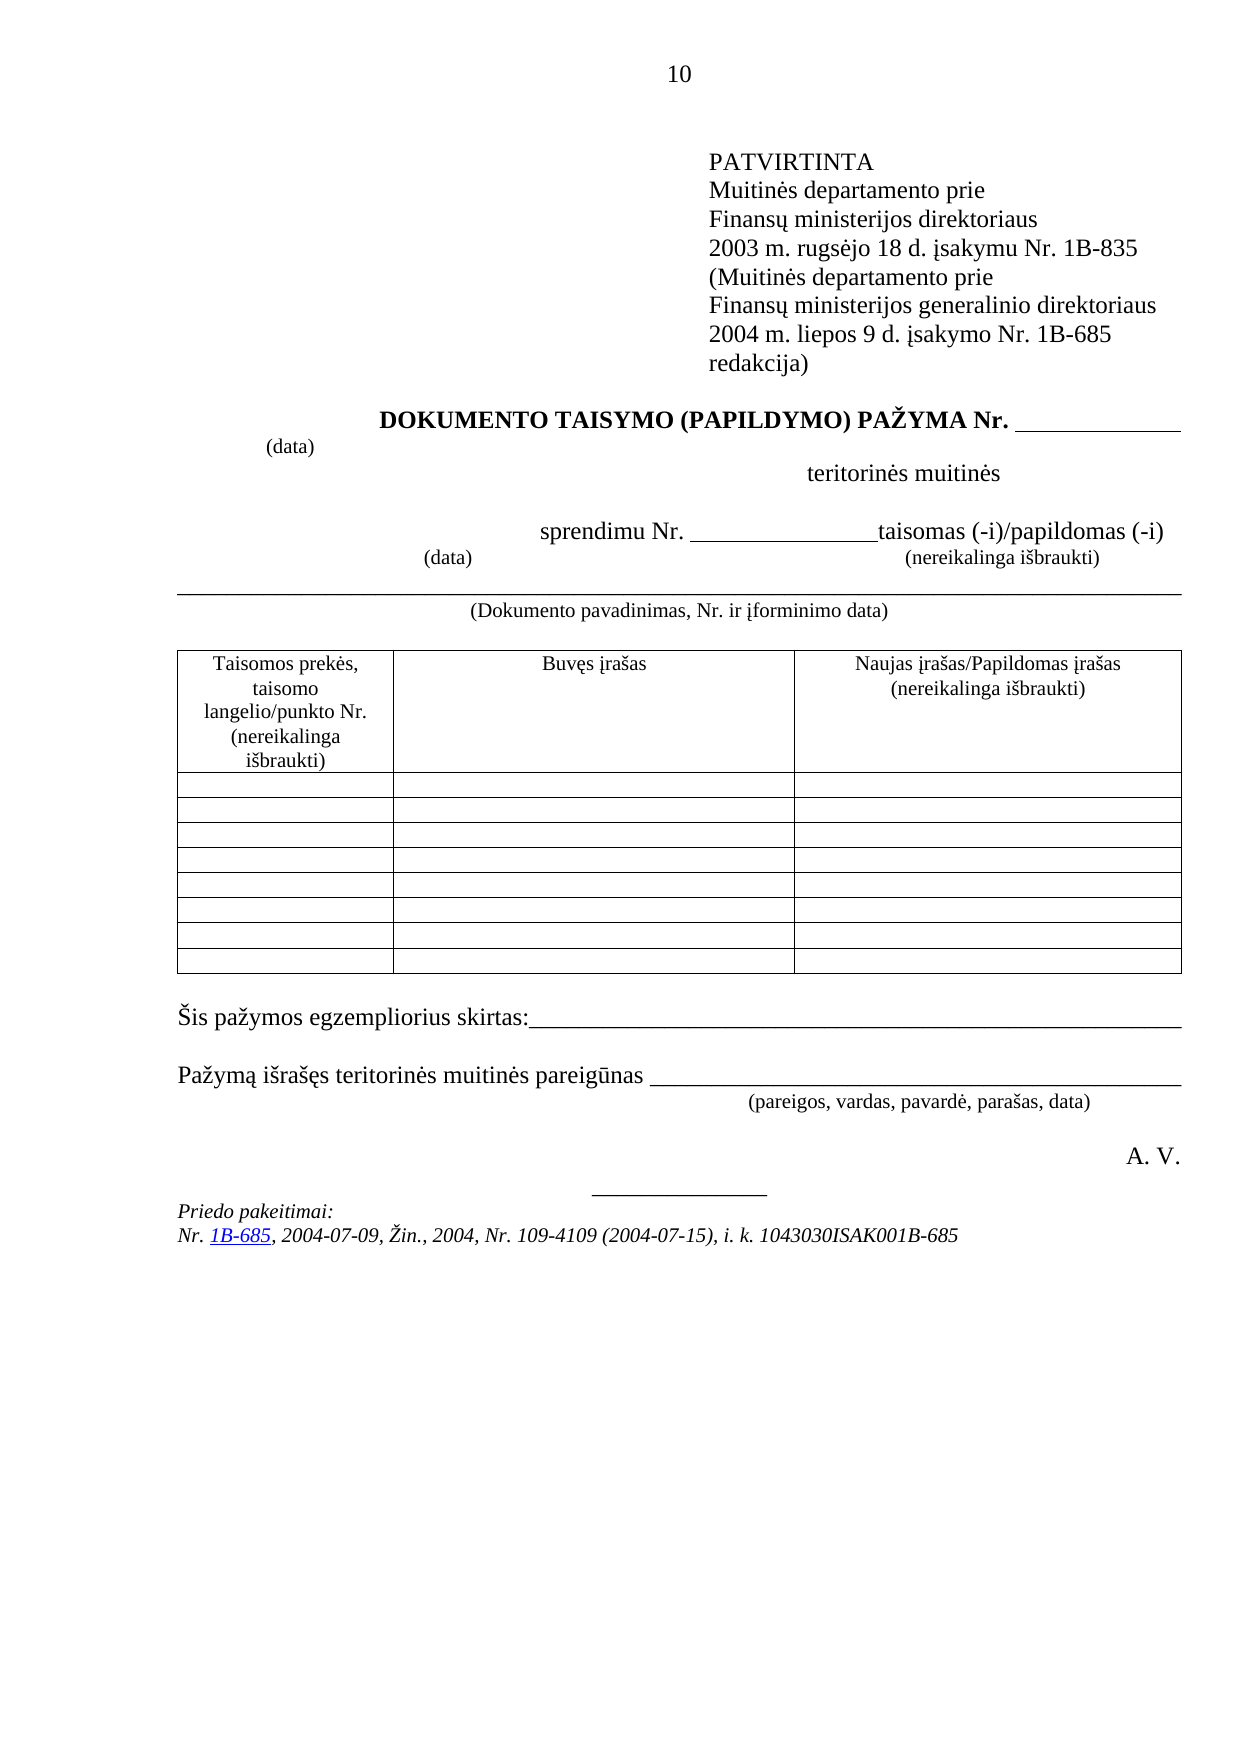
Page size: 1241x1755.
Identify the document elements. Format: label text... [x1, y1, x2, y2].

table_cell [795, 898, 1181, 922]
text (Muitinės departamento prie [177, 262, 1181, 291]
table_header Taisomos prekės, taisomo langelio/punkto Nr. (nereikalinga išbraukti) [178, 651, 393, 772]
table_cell [795, 923, 1181, 947]
table_cell [394, 923, 794, 947]
table_cell [178, 848, 393, 872]
text Finansų ministerijos generalinio direktoriaus [177, 291, 1181, 319]
text 2004 m. liepos 9 d. įsakymo Nr. 1B-685 [177, 319, 1181, 348]
text Finansų ministerijos direktoriaus [177, 204, 1181, 233]
text Priedo pakeitimai: [177, 1199, 1181, 1223]
text Muitinės departamento prie [177, 176, 1181, 204]
table_cell [795, 873, 1181, 897]
text (pareigos, vardas, pavardė, parašas, data) [177, 1088, 1181, 1113]
table_cell [795, 949, 1181, 972]
table_cell [178, 923, 393, 947]
table_cell [178, 873, 393, 897]
table_cell [178, 949, 393, 972]
table_cell [394, 898, 794, 922]
table_cell [178, 773, 393, 797]
text A. V. [177, 1141, 1181, 1170]
table_cell [178, 823, 393, 847]
text (data) [177, 434, 1181, 458]
text (Dokumento pavadinimas, Nr. ir įforminimo data) [177, 597, 1181, 622]
text sprendimu Nr. taisomas (-i)/papildomas (-i) [177, 516, 1181, 545]
text redakcija) [177, 348, 1181, 377]
text 2003 m. rugsėjo 18 d. įsakymu Nr. 1B-835 [177, 233, 1181, 262]
table_header Naujas įrašas/Papildomas įrašas (nereikalinga išbraukti) [795, 651, 1181, 772]
table_cell [394, 949, 794, 972]
table_cell [795, 848, 1181, 872]
text Nr. 1B-685, 2004-07-09, Žin., 2004, Nr. 109-4109 (2004-07-15), i. k. 1043030ISAK001B-685 [177, 1223, 1181, 1247]
text ______________ [177, 1170, 1181, 1199]
text PATVIRTINTA [177, 147, 1181, 176]
text teritorinės muitinės [177, 458, 1181, 487]
text (data) (nereikalinga išbraukti) [177, 545, 1181, 569]
table_cell [795, 798, 1181, 822]
table_cell [394, 873, 794, 897]
table_cell [178, 798, 393, 822]
table_header Buvęs įrašas [394, 651, 794, 772]
text Šis pažymos egzempliorius skirtas: [177, 1002, 1181, 1031]
text DOKUMENTO TAISYMO (PAPILDYMO) PAŽYMA Nr. [177, 406, 1181, 434]
table_cell [394, 848, 794, 872]
table_cell [795, 773, 1181, 797]
table_cell [795, 823, 1181, 847]
table_cell [394, 798, 794, 822]
table_cell [394, 823, 794, 847]
table_cell [394, 773, 794, 797]
text Pažymą išrašęs teritorinės muitinės pareigūnas [177, 1060, 1181, 1088]
table_cell [178, 898, 393, 922]
